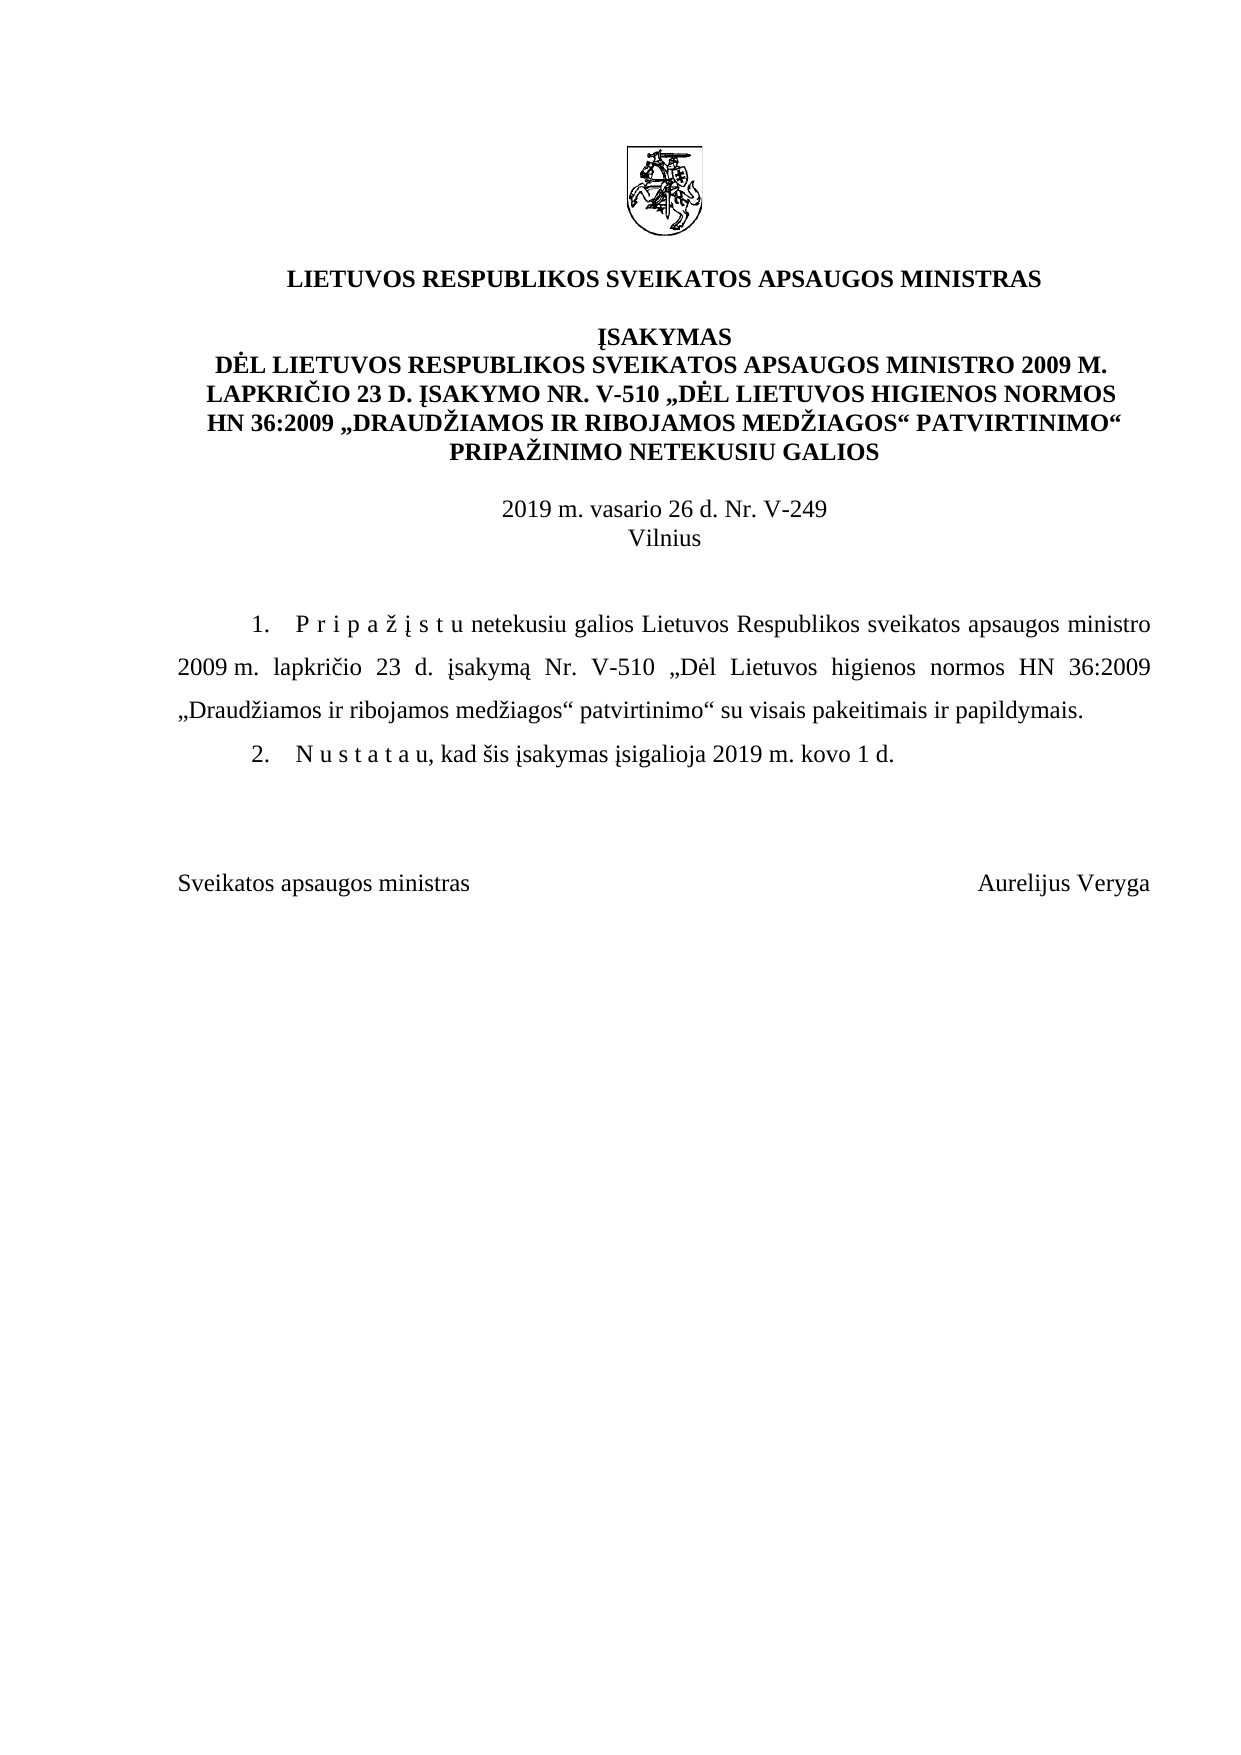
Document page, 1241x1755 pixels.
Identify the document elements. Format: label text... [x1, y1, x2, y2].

text Sveikatos apsaugos ministras Aurelijus Veryga [177, 868, 1152, 897]
text DĖL LIETUVOS RESPUBLIKOS SVEIKATOS APSAUGOS MINISTRO 2009 M. LAPKRIČIO 23 D. ĮSAKYMO NR. V-510 „DĖL LIETUVOS HIGIENOS NORMOS [177, 351, 1152, 408]
text 2. N u s t a t a u, kad šis įsakymas įsigalioja 2019 m. kovo 1 d. [177, 739, 1152, 767]
text Vilnius [177, 523, 1152, 552]
text 2019 m. vasario 26 d. Nr. V-249 [177, 494, 1152, 523]
text HN 36:2009 „DRAUDŽIAMOS IR RIBOJAMOS MEDŽIAGOS“ PATVIRTINIMO“ PRIPAŽINIMO NETEKUSIU GALIOS [177, 408, 1152, 466]
text 1. P r i p a ž į s t u netekusiu galios Lietuvos Respublikos sveikatos apsaugos ministro 2009 m. lapkričio 23 d. įsakymą Nr. V-510 „Dėl Lietuvos higienos normos HN 36:2009 „Draudžiamos ir ribojamos medžiagos“ patvirtinimo“ su visais pakeitimais ir papildymais. [177, 609, 1152, 724]
text ĮSAKYMAS [177, 322, 1152, 351]
text LIETUVOS RESPUBLIKOS SVEIKATOS APSAUGOS MINISTRAS [177, 264, 1152, 293]
